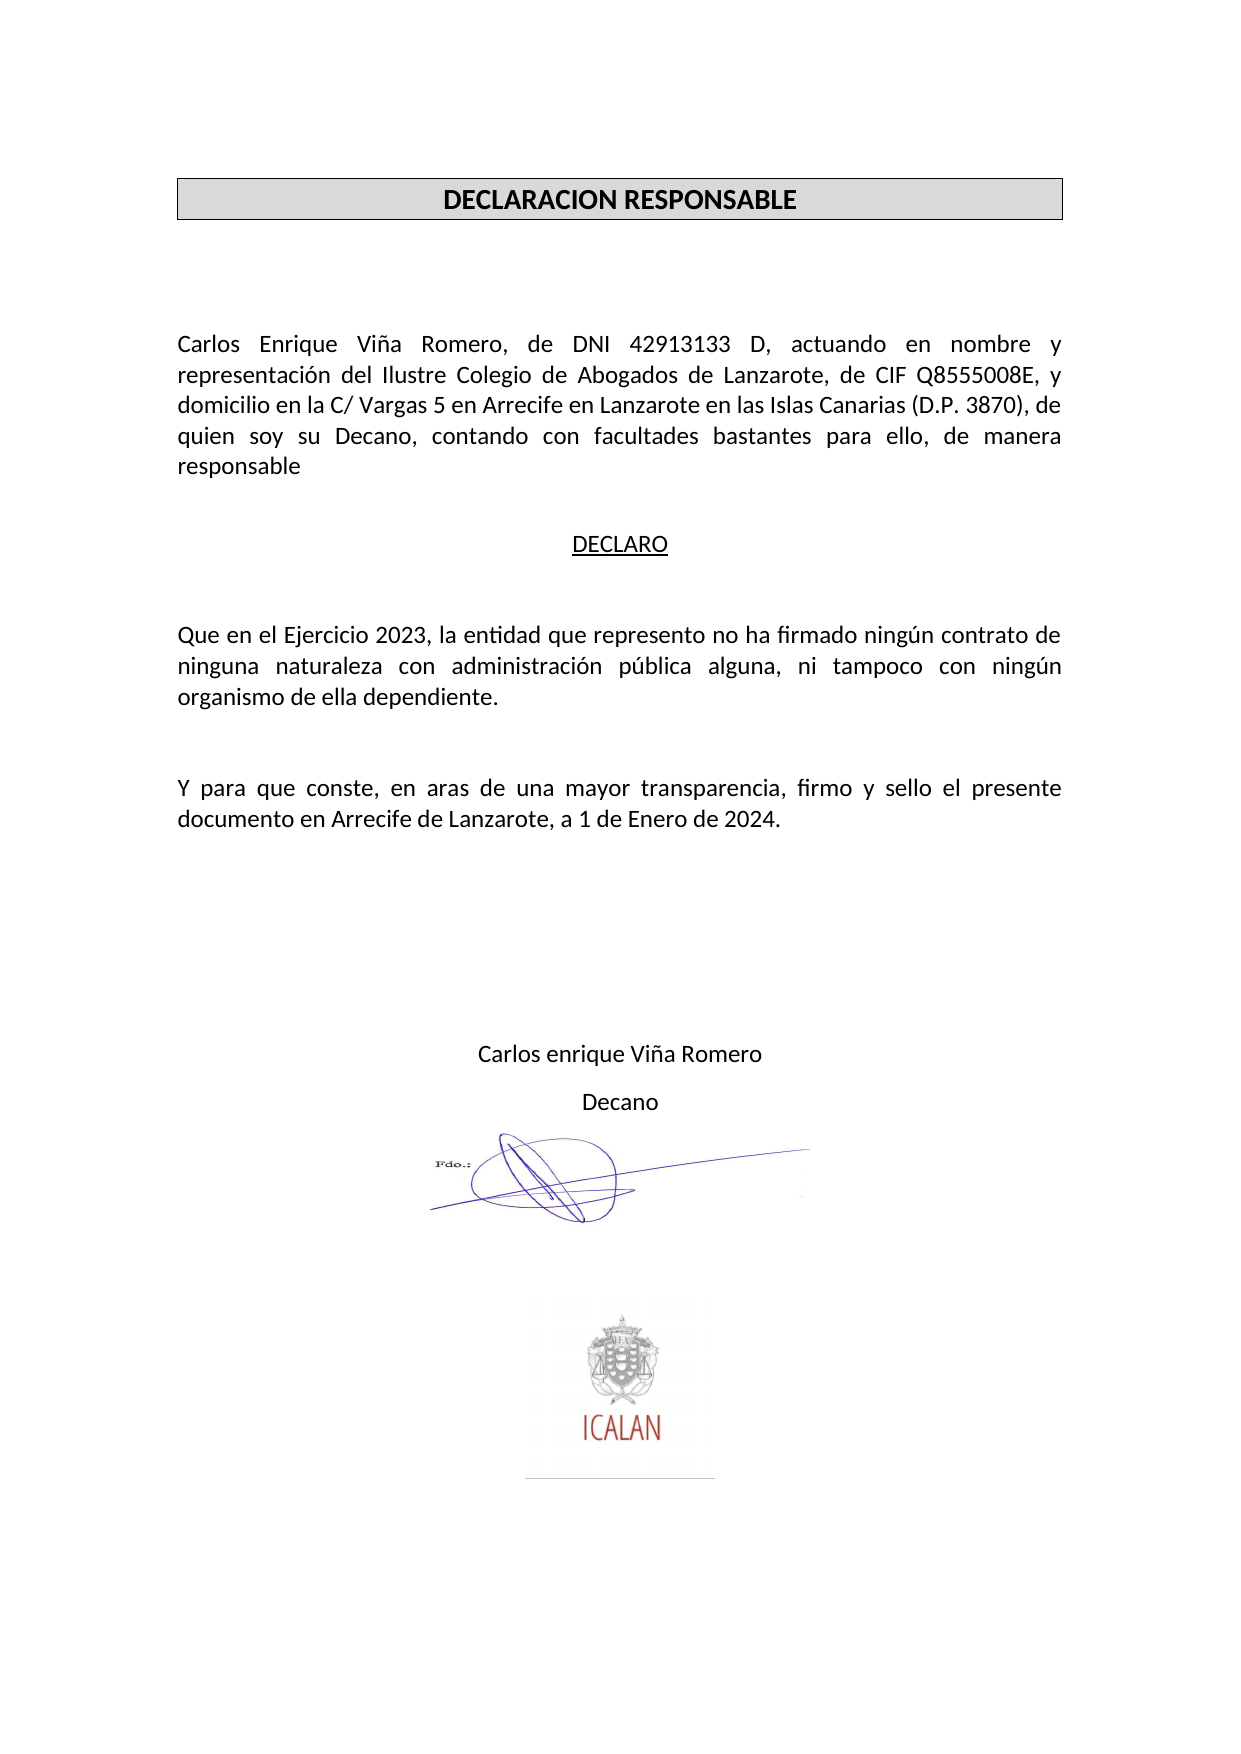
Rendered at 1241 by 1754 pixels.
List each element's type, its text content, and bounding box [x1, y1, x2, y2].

text Carlos enrique Viña Romero [177, 1039, 1063, 1069]
text Y para que conste, en aras de una mayor transparencia, firmo y sello el presente documento en Arrecife de Lanzarote, a 1 de Enero de 2024. [177, 772, 1063, 833]
text DECLARO [177, 528, 1063, 558]
text DECLARACION RESPONSABLE [178, 179, 1062, 219]
text Carlos Enrique Viña Romero, de DNI 42913133 D, actuando en nombre y representación del Ilustre Colegio de Abogados de Lanzarote, de CIF Q8555008E, y domicilio en la C/ Vargas 5 en Arrecife en Lanzarote en las Islas Canarias (D.P. 3870), de quien soy su Decano, contando con facultades bastantes para ello, de manera responsable [177, 328, 1063, 481]
text Que en el Ejercicio 2023, la entidad que represento no ha firmado ningún contrato de ninguna naturaleza con administración pública alguna, ni tampoco con ningún organismo de ella dependiente. [177, 619, 1063, 711]
text Decano [177, 1086, 1063, 1116]
